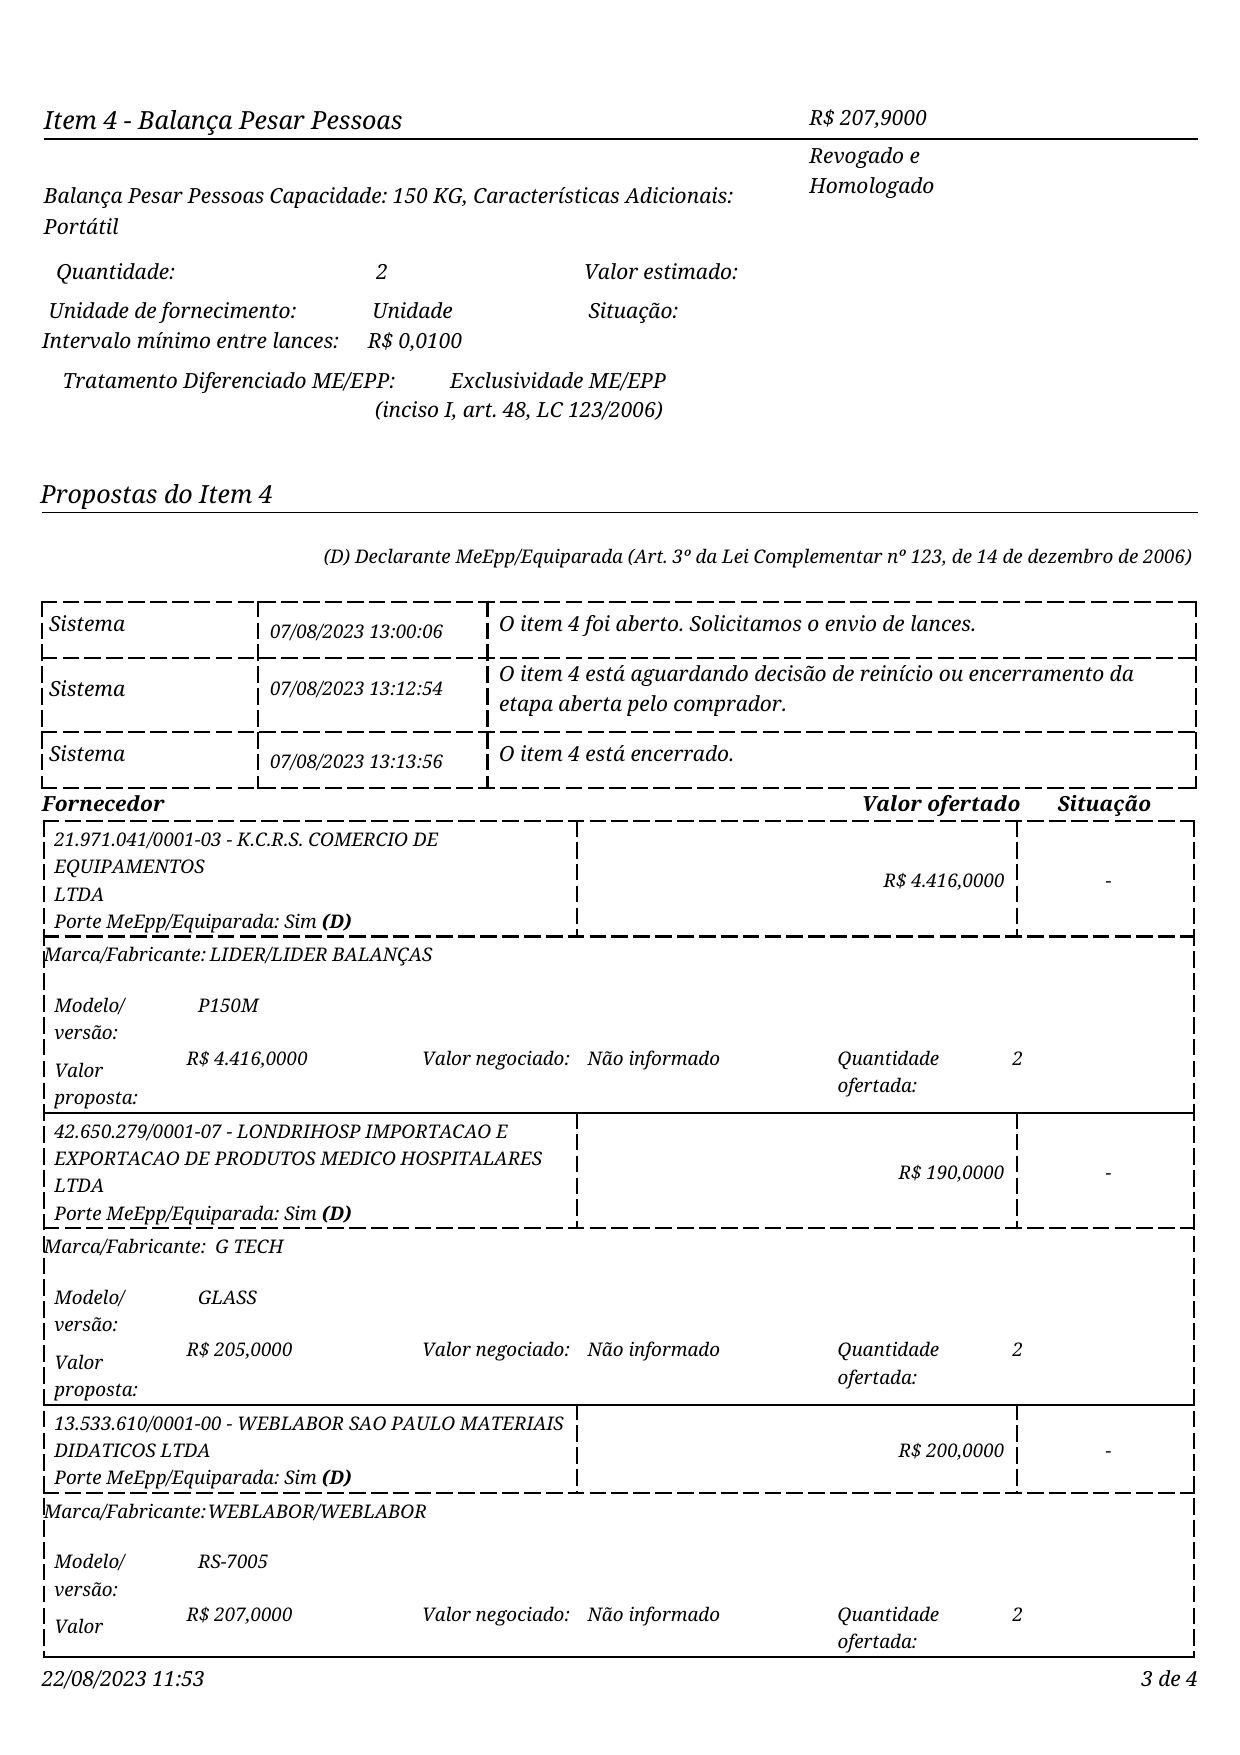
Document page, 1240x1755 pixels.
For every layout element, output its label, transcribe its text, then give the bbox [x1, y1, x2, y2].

text Intervalo mínimo entre lances: R$ 0,0100 [42, 326, 1200, 355]
table_cell R$ 207,0000 Valor negociado: [186, 1595, 577, 1656]
table_cell Item 4 - Balança Pesar Pessoas [44, 103, 809, 138]
table_cell R$ 4.416,0000 Valor negociado: [186, 1039, 577, 1112]
table_header 21.971.041/0001-03 - K.C.R.S. COMERCIO DE EQUIPAMENTOS LTDA Porte MeEpp/Equiparada: Sim (D) [44, 820, 577, 935]
table_cell Marca/Fabricante: G TECH [44, 1227, 577, 1280]
table_cell Sistema [42, 657, 258, 731]
table_cell [1040, 140, 1193, 326]
table_cell [1068, 1331, 1194, 1403]
table_cell 2 [1002, 1331, 1068, 1403]
table_cell [1068, 1280, 1194, 1331]
table_header [577, 820, 837, 935]
table_cell [838, 1280, 1068, 1331]
text Fornecedor Valor ofertado Situação [42, 789, 1200, 818]
table_cell [1017, 1406, 1068, 1492]
table_cell [1068, 1544, 1194, 1595]
table_cell O item 4 está encerrado. [488, 731, 1196, 787]
table_cell R$ 190,0000 [838, 1114, 1017, 1227]
table_cell Modelo/versão: Valor proposta: [44, 1280, 186, 1403]
table_cell Revogado e Homologado [809, 140, 1040, 326]
table_cell Não informado [577, 1039, 837, 1112]
table_cell Quantidade ofertada: [838, 1039, 1002, 1112]
table_cell [1068, 988, 1194, 1039]
table_cell 42.650.279/0001-07 - LONDRIHOSP IMPORTACAO E EXPORTACAO DE PRODUTOS MEDICO HOSPITALARES LTDA Porte MeEpp/Equiparada: Sim (D) [44, 1114, 577, 1227]
table_cell Não informado [577, 1595, 837, 1656]
table_cell [577, 1227, 837, 1280]
table_cell [1068, 1492, 1194, 1544]
table_header Sistema [42, 601, 258, 657]
table_cell R$ 205,0000 Valor negociado: [186, 1331, 577, 1403]
table_cell Marca/Fabricante: LIDER/LIDER BALANÇAS [44, 935, 577, 988]
table_cell [577, 1280, 837, 1331]
text (D) Declarante MeEpp/Equiparada (Art. 3º da Lei Complementar nº 123, de 14 de dezembro de 2006) [42, 543, 1194, 569]
table_cell - [1068, 1406, 1194, 1492]
table_cell [577, 935, 837, 988]
table_cell [577, 988, 837, 1039]
table_cell R$ 200,0000 [838, 1406, 1017, 1492]
table_cell [1068, 1595, 1194, 1656]
table_cell [1068, 1039, 1194, 1112]
table_cell Modelo/versão: Valor [44, 1544, 186, 1656]
table_cell Balança Pesar Pessoas Capacidade: 150 KG, Características Adicionais: Portátil Quantidade: 2 Valor estimado: Unidade de fornecimento: Unidade Situação: [44, 140, 809, 326]
table_cell Marca/Fabricante: WEBLABOR/WEBLABOR [44, 1492, 577, 1544]
table_cell Não informado [577, 1331, 837, 1403]
table_cell RS-7005 [186, 1544, 577, 1595]
table_cell [838, 1492, 1068, 1544]
table_cell - [1068, 1114, 1194, 1227]
table_cell [1193, 140, 1198, 326]
table_cell [1068, 1227, 1194, 1280]
table_cell [1040, 103, 1193, 138]
table_cell O item 4 está aguardando decisão de reinício ou encerramento da etapa aberta pelo comprador. [488, 657, 1196, 731]
table_cell [577, 1114, 837, 1227]
text Propostas do Item 4 [40, 476, 1200, 510]
table_cell 2 [1002, 1039, 1068, 1112]
table_cell P150M [186, 988, 577, 1039]
table_cell [838, 1544, 1068, 1595]
table_cell GLASS [186, 1280, 577, 1331]
table_header 07/08/2023 13:00:06 [258, 601, 487, 657]
table_cell [838, 935, 1068, 988]
table_header R$ 4.416,0000 [838, 820, 1017, 935]
table_cell Modelo/versão: Valor proposta: [44, 988, 186, 1112]
table_cell 13.533.610/0001-00 - WEBLABOR SAO PAULO MATERIAIS DIDATICOS LTDA Porte MeEpp/Equiparada: Sim (D) [44, 1406, 577, 1492]
table_cell Quantidade ofertada: [838, 1595, 1002, 1656]
table_cell [1068, 935, 1194, 988]
table_cell Sistema [42, 731, 258, 787]
table_cell [1193, 103, 1198, 138]
table_cell Quantidade ofertada: [838, 1331, 1002, 1403]
table_header - [1068, 820, 1194, 935]
table_cell [838, 1227, 1068, 1280]
table_cell 07/08/2023 13:12:54 [258, 657, 487, 731]
table_cell [1017, 1114, 1068, 1227]
table_cell [577, 1544, 837, 1595]
table_cell [577, 1406, 837, 1492]
text Tratamento Diferenciado ME/EPP: Exclusividade ME/EPP (inciso I, art. 48, LC 123/2006) [62, 366, 699, 424]
table_cell [838, 988, 1068, 1039]
table_cell 07/08/2023 13:13:56 [258, 731, 487, 787]
table_cell R$ 207,9000 [809, 103, 1040, 138]
table_header [1017, 820, 1068, 935]
table_cell 2 [1002, 1595, 1068, 1656]
table_cell [577, 1492, 837, 1544]
table_header O item 4 foi aberto. Solicitamos o envio de lances. [488, 601, 1196, 657]
